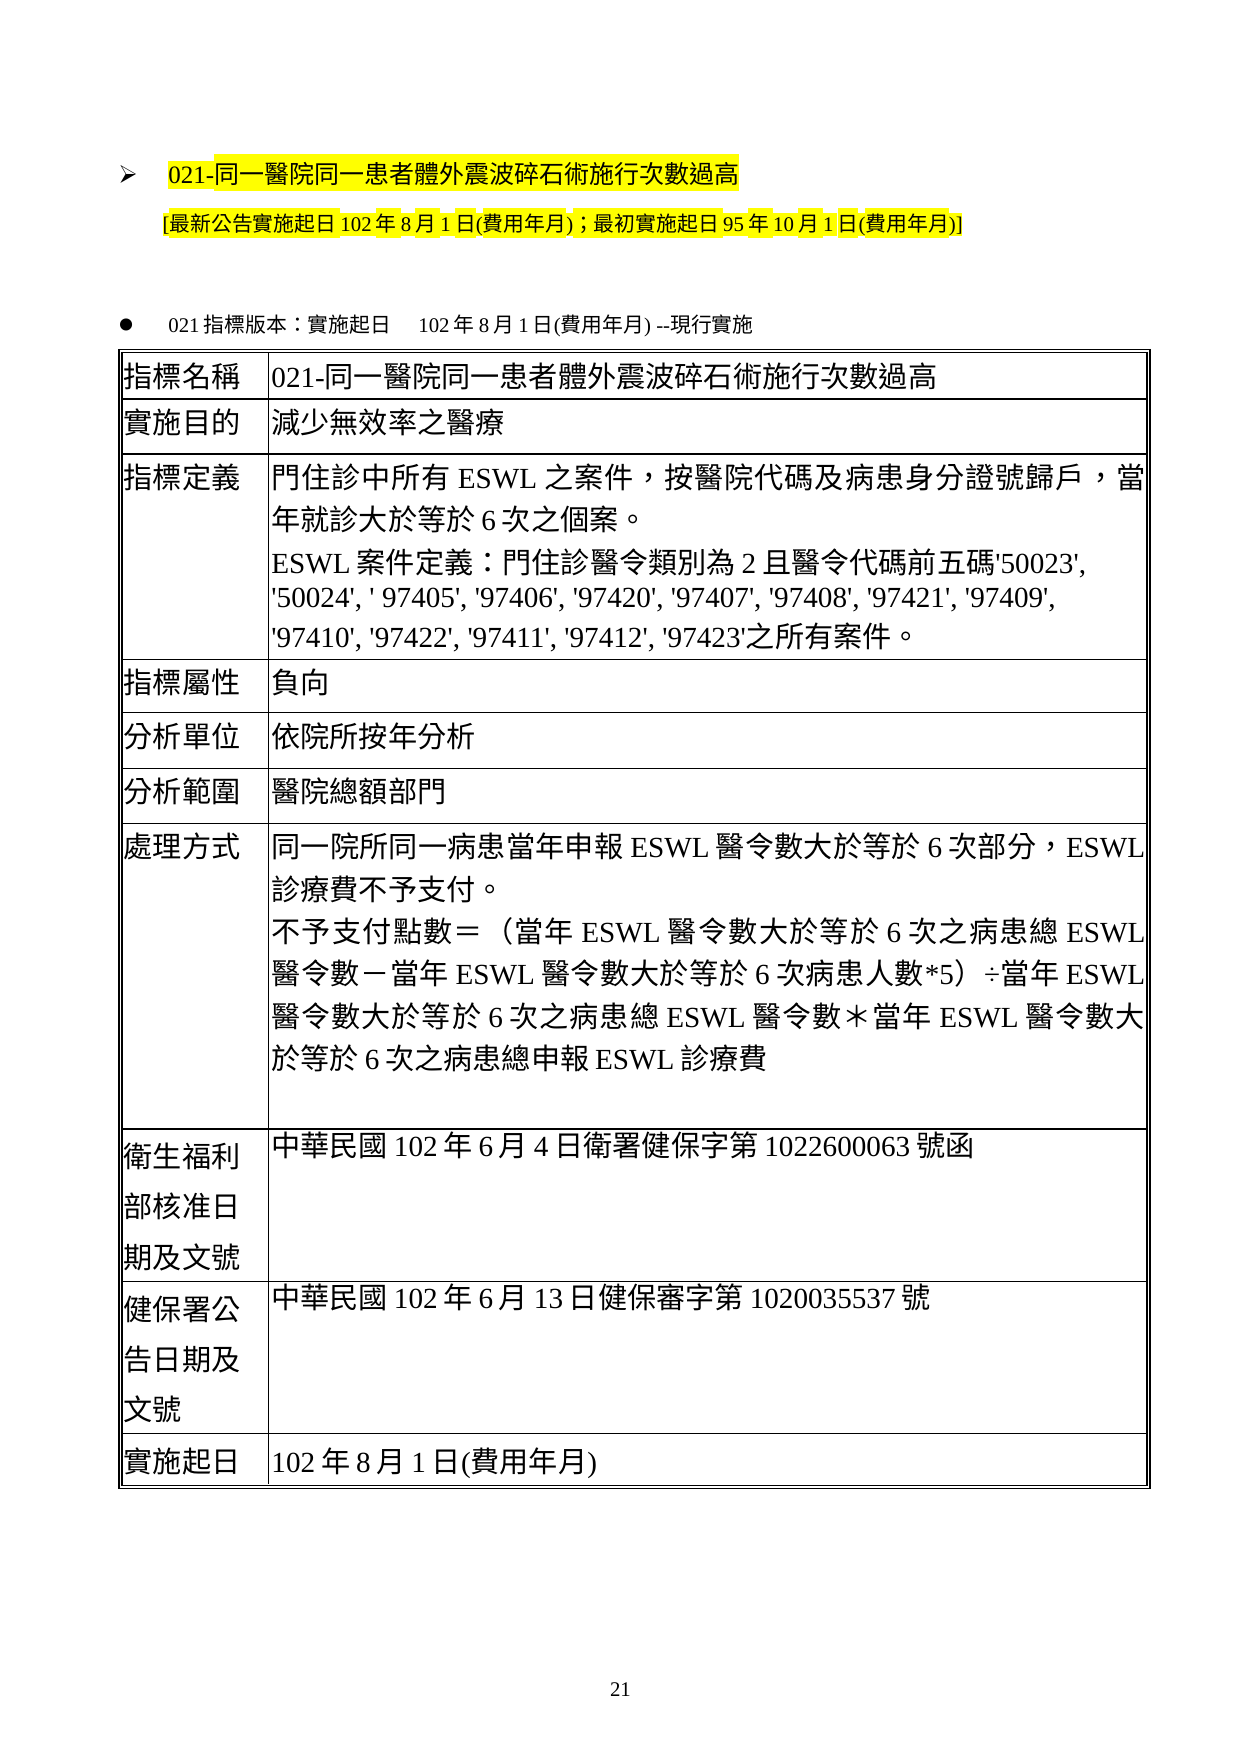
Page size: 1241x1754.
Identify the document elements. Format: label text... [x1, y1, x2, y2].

table_header 指標名稱 [123, 353, 268, 398]
text [最新公告實施起日102年8月1日(費用年月)；最初實施起日95年10月1日(費用年月)] [162, 198, 1122, 248]
table_cell 102年8月1日(費用年月) [269, 1434, 1146, 1484]
table_cell 負向 [269, 660, 1146, 712]
table_cell 指標定義 [123, 455, 268, 658]
table_cell 依院所按年分析 [269, 713, 1146, 767]
table_cell 實施起日 [123, 1434, 268, 1484]
table_cell 中華民國102年6月13日健保審字第1020035537號 [269, 1282, 1146, 1433]
table_cell 中華民國102年6月4日衛署健保字第1022600063號函 [269, 1130, 1146, 1281]
table_header 021-同一醫院同一患者體外震波碎石術施行次數過高 [269, 353, 1146, 398]
table_cell 衛生福利部核准日期及文號 [123, 1130, 268, 1281]
table_cell 健保署公告日期及文號 [123, 1282, 268, 1433]
table_cell 醫院總額部門 [269, 769, 1146, 822]
subtitle 021-同一醫院同一患者體外震波碎石術施行次數過高 [118, 147, 1122, 198]
table_cell 指標屬性 [123, 660, 268, 712]
table_cell 同一院所同一病患當年申報ESWL醫令數大於等於6次部分，ESWL診療費不予支付。 不予支付點數＝（當年ESWL醫令數大於等於6次之病患總ESWL醫令數－當年ESWL醫令數大於等於6次病患人數*5）÷當年ESWL醫令數大於等於6次之病患總ESWL醫令數＊當年ESWL醫令數大於等於6次之病患總申報ESWL診療費 [269, 824, 1146, 1128]
table_cell 實施目的 [123, 400, 268, 453]
table_cell 處理方式 [123, 824, 268, 1128]
table_cell 門住診中所有ESWL之案件，按醫院代碼及病患身分證號歸戶，當年就診大於等於6次之個案。 ESWL案件定義：門住診醫令類別為2且醫令代碼前五碼'50023', '50024', ' 97405', '97406', '97420', '97407', '97408', '97421', '97409', '97410', '97422', '97411', '97412', '97423'之所有案件。 [269, 455, 1146, 658]
table_cell 減少無效率之醫療 [269, 400, 1146, 453]
table_cell 分析範圍 [123, 769, 268, 822]
subtitle 021指標版本：實施起日 102年8月1日(費用年月) --現行實施 [118, 298, 1122, 349]
table_cell 分析單位 [123, 713, 268, 767]
